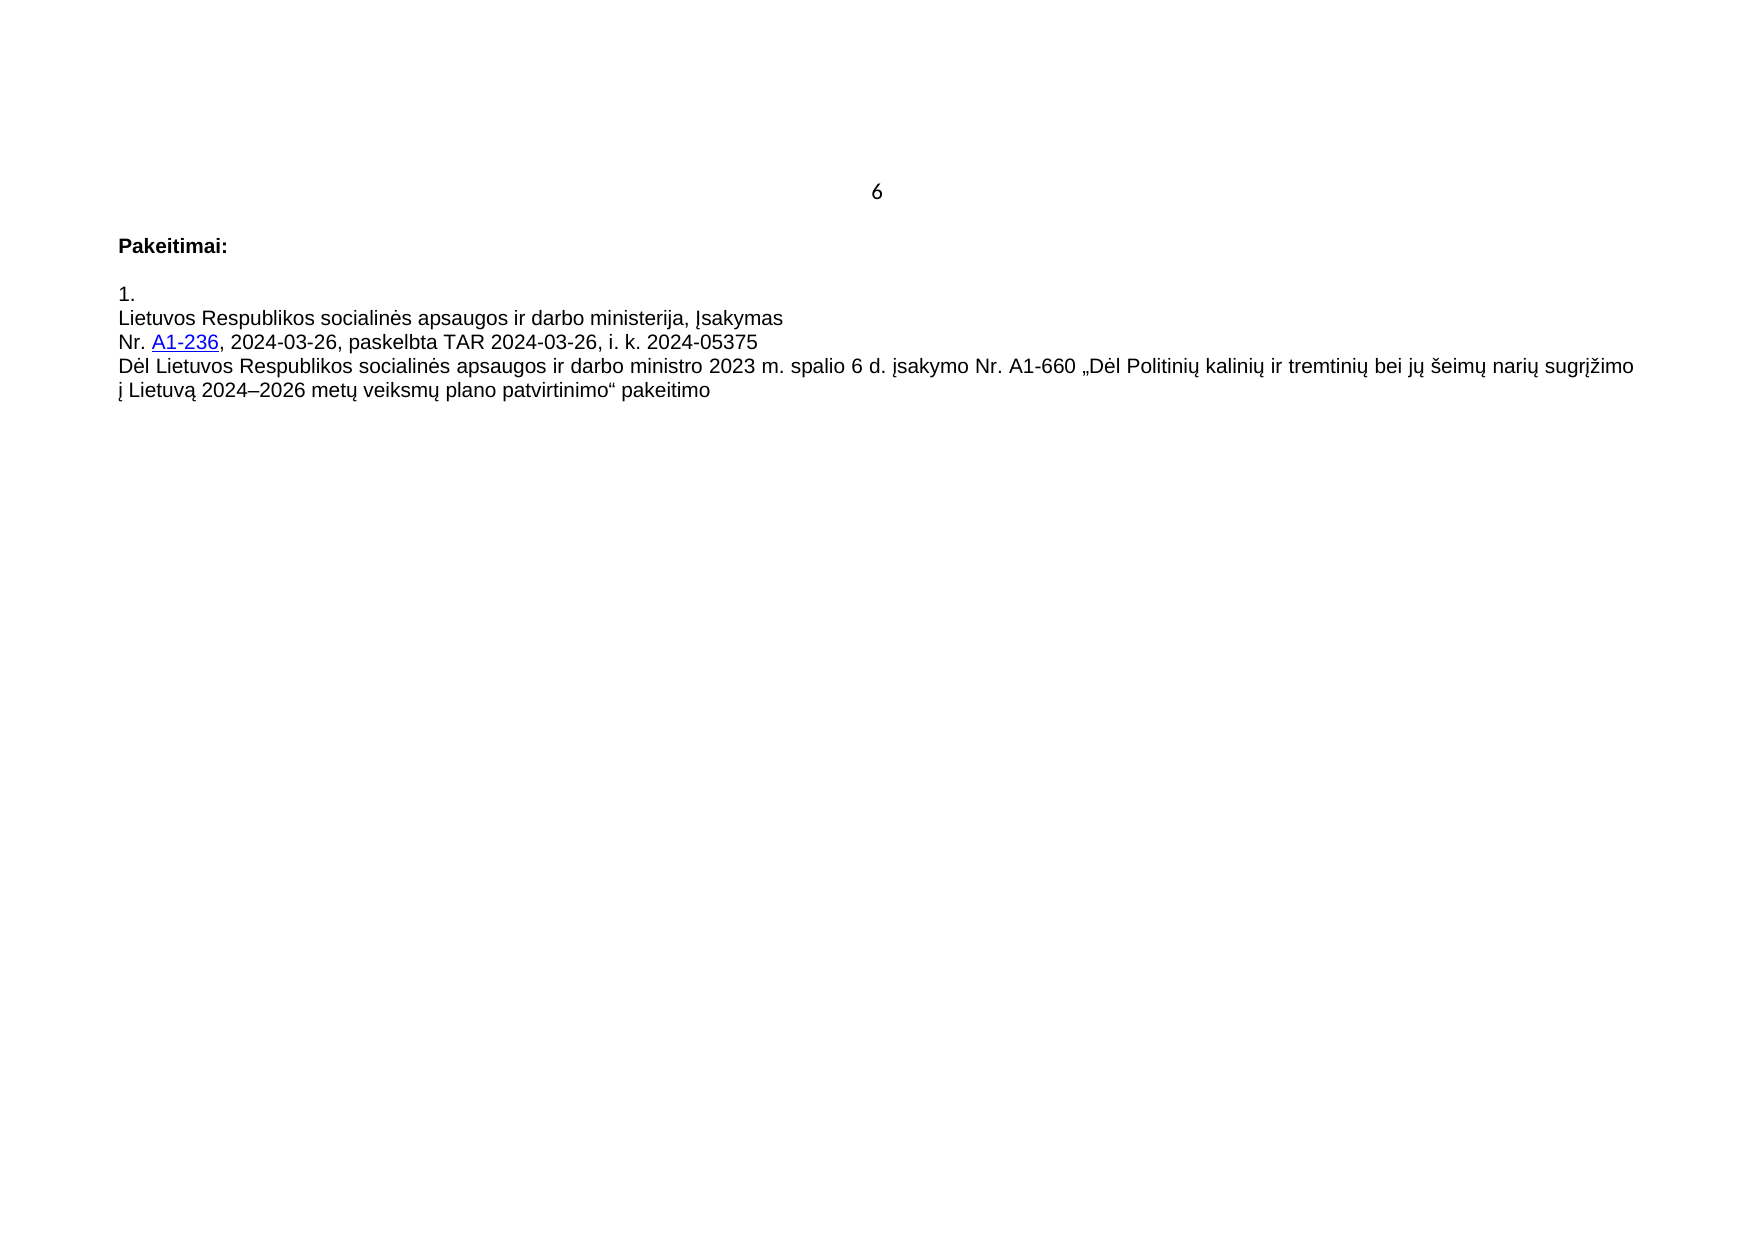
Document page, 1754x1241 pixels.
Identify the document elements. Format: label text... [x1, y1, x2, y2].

text 1. [118, 282, 1636, 306]
text Lietuvos Respublikos socialinės apsaugos ir darbo ministerija, Įsakymas [118, 306, 1636, 330]
text Nr. A1-236, 2024-03-26, paskelbta TAR 2024-03-26, i. k. 2024-05375 [118, 330, 1636, 354]
text Pakeitimai: [118, 234, 1636, 258]
text Dėl Lietuvos Respublikos socialinės apsaugos ir darbo ministro 2023 m. spalio 6 d. įsakymo Nr. A1-660 „Dėl Politinių kalinių ir tremtinių bei jų šeimų narių sugrįžimo į Lietuvą 2024–2026 metų veiksmų plano patvirtinimo“ pakeitimo [118, 354, 1636, 402]
